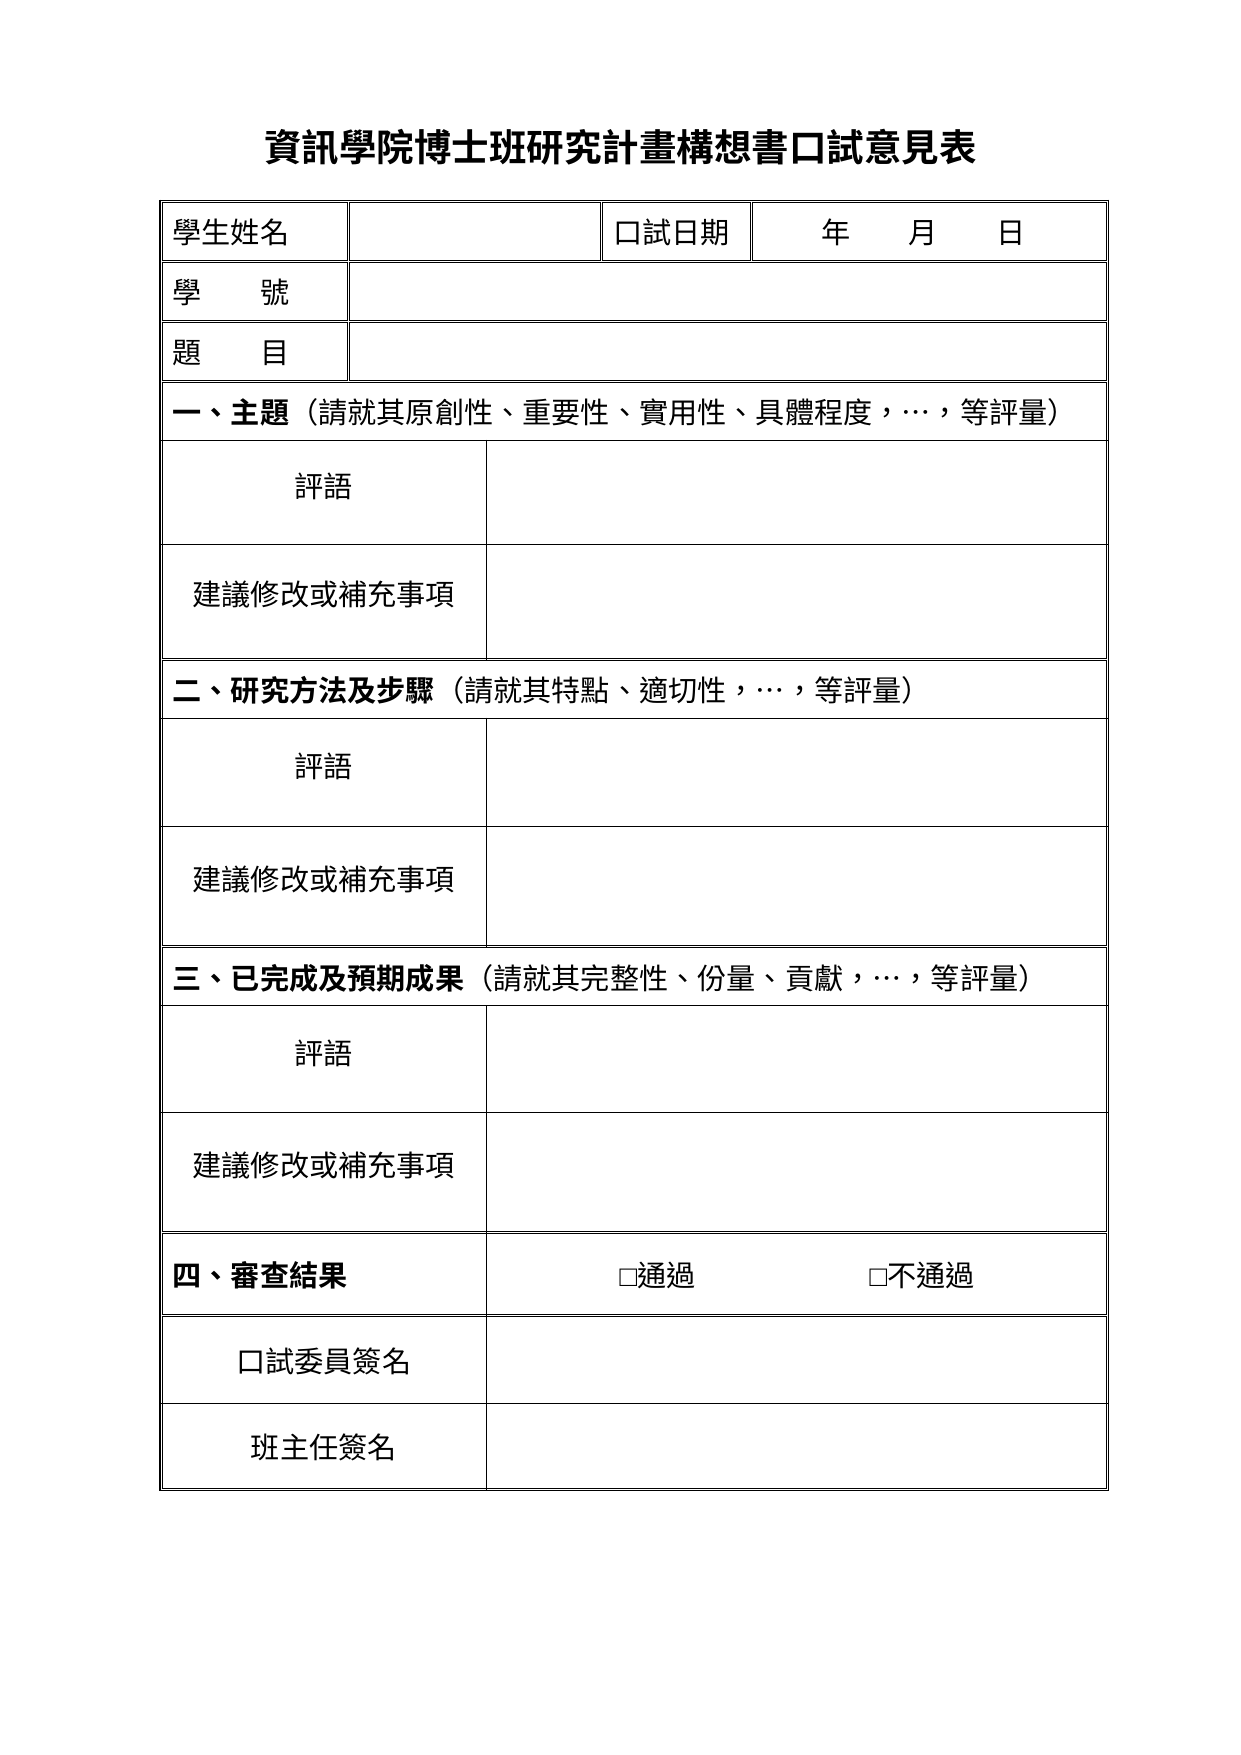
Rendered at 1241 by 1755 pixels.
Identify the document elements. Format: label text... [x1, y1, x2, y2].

table_cell □通過 □不通過 [487, 1234, 1106, 1314]
table_cell 題 目 [163, 323, 347, 379]
table_cell [487, 441, 1106, 544]
table_cell [487, 1113, 1106, 1231]
table_header 學生姓名 [163, 203, 347, 259]
table_cell 評語 [163, 719, 486, 826]
table_cell [350, 323, 1106, 379]
table_header 口試日期 [603, 203, 750, 259]
table_cell [487, 719, 1106, 826]
table_cell [487, 1006, 1106, 1112]
table_cell 建議修改或補充事項 [163, 545, 486, 657]
table_cell [350, 263, 1106, 319]
table_cell 口試委員簽名 [163, 1317, 486, 1403]
table_cell 班主任簽名 [163, 1404, 486, 1487]
table_cell 建議修改或補充事項 [163, 1113, 486, 1231]
table_cell 四、審查結果 [163, 1234, 486, 1314]
table_header [350, 203, 600, 259]
table_cell 評語 [163, 441, 486, 544]
table_cell 三、已完成及預期成果（請就其完整性、份量、貢獻，…，等評量） [163, 948, 1106, 1005]
text 資訊學院博士班研究計畫構想書口試意見表 [187, 118, 1053, 172]
table_cell 一、主題（請就其原創性、重要性、實用性、具體程度，…，等評量） [163, 383, 1106, 439]
table_cell [487, 545, 1106, 657]
table_cell 二、研究方法及步驟（請就其特點、適切性，…，等評量） [163, 661, 1106, 717]
table_cell 評語 [163, 1006, 486, 1112]
table_cell 建議修改或補充事項 [163, 827, 486, 945]
table_cell [487, 1404, 1106, 1487]
table_header 年 月 日 [753, 203, 1106, 259]
table_cell [487, 1317, 1106, 1403]
table_cell 學 號 [163, 263, 347, 319]
table_cell [487, 827, 1106, 945]
